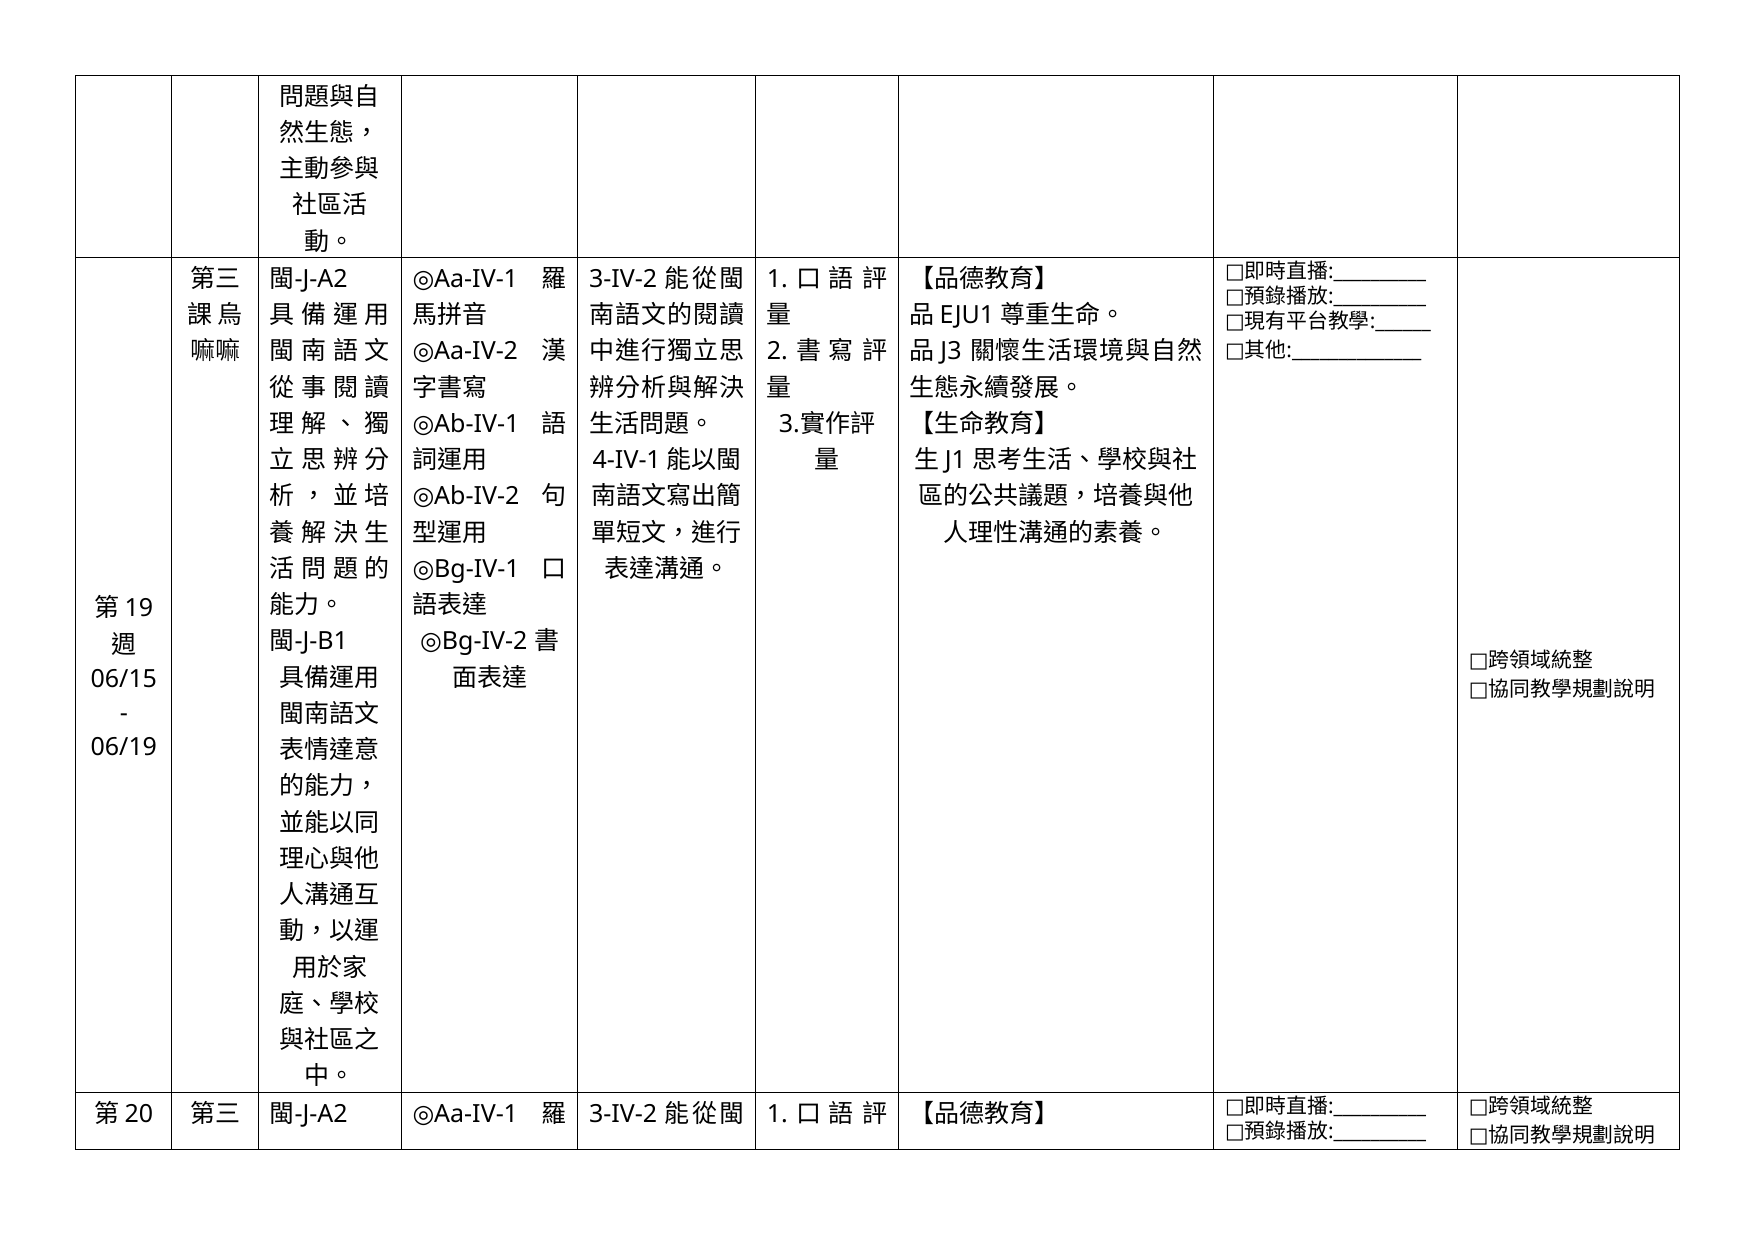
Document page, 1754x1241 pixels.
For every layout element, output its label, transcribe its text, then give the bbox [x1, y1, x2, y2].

table_cell [1214, 76, 1457, 257]
table_cell 【品德教育】 品EJU1 尊重生命。 品J3 關懷生活環境與自然生態永續發展。 【生命教育】 生J1 思考生活、學校與社區的公共議題，培養與他人理性溝通的素養。 [899, 258, 1213, 1092]
table_cell 問題與自然生態，主動參與社區活動。 [259, 76, 401, 257]
table_cell [756, 76, 898, 257]
table_cell 3-IV-2能從閩 [578, 1093, 755, 1148]
table_cell [578, 76, 755, 257]
table_cell 1.口語評量 2.書寫評量 3.實作評量 [756, 258, 898, 1092]
table_cell 第20 [76, 1093, 171, 1148]
table_cell ◎Aa-IV-1 羅馬拼音 ◎Aa-IV-2 漢字書寫 ◎Ab-IV-1 語詞運用 ◎Ab-IV-2 句型運用 ◎Bg-IV-1 口語表達 ◎Bg-IV-2 書面表達 [402, 258, 577, 1092]
table_cell 第19週 06/15-06/19 [76, 258, 171, 1092]
table_cell 閩-J-A2 具備運用閩南語文從事閱讀理解、獨立思辨分析，並培養解決生活問題的能力。 閩-J-B1 具備運用閩南語文表情達意的能力，並能以同理心與他人溝通互動，以運用於家庭、學校與社區之中。 [259, 258, 401, 1092]
table_cell 第三課 烏嘛嘛 [172, 258, 258, 1092]
table_cell □跨領域統整 □協同教學規劃說明 [1458, 1093, 1679, 1148]
table_cell 第三 [172, 1093, 258, 1148]
table_cell □即時直播:__________ □預錄播放:__________ □現有平台教學:______ □其他:______________ [1214, 258, 1457, 1092]
table_cell [1458, 76, 1679, 257]
table_cell 閩-J-A2 [259, 1093, 401, 1148]
table_cell 3-IV-2能從閩南語文的閱讀中進行獨立思辨分析與解決生活問題。 4-IV-1能以閩南語文寫出簡單短文，進行表達溝通。 [578, 258, 755, 1092]
table_cell [899, 76, 1213, 257]
table_cell 1.口語評 [756, 1093, 898, 1148]
table_cell [76, 76, 171, 257]
table_cell 【品德教育】 [899, 1093, 1213, 1148]
table_cell □即時直播:__________ □預錄播放:__________ [1214, 1093, 1457, 1148]
table_cell [172, 76, 258, 257]
table_cell [402, 76, 577, 257]
table_cell □跨領域統整 □協同教學規劃說明 [1458, 258, 1679, 1092]
table_cell ◎Aa-IV-1 羅 [402, 1093, 577, 1148]
